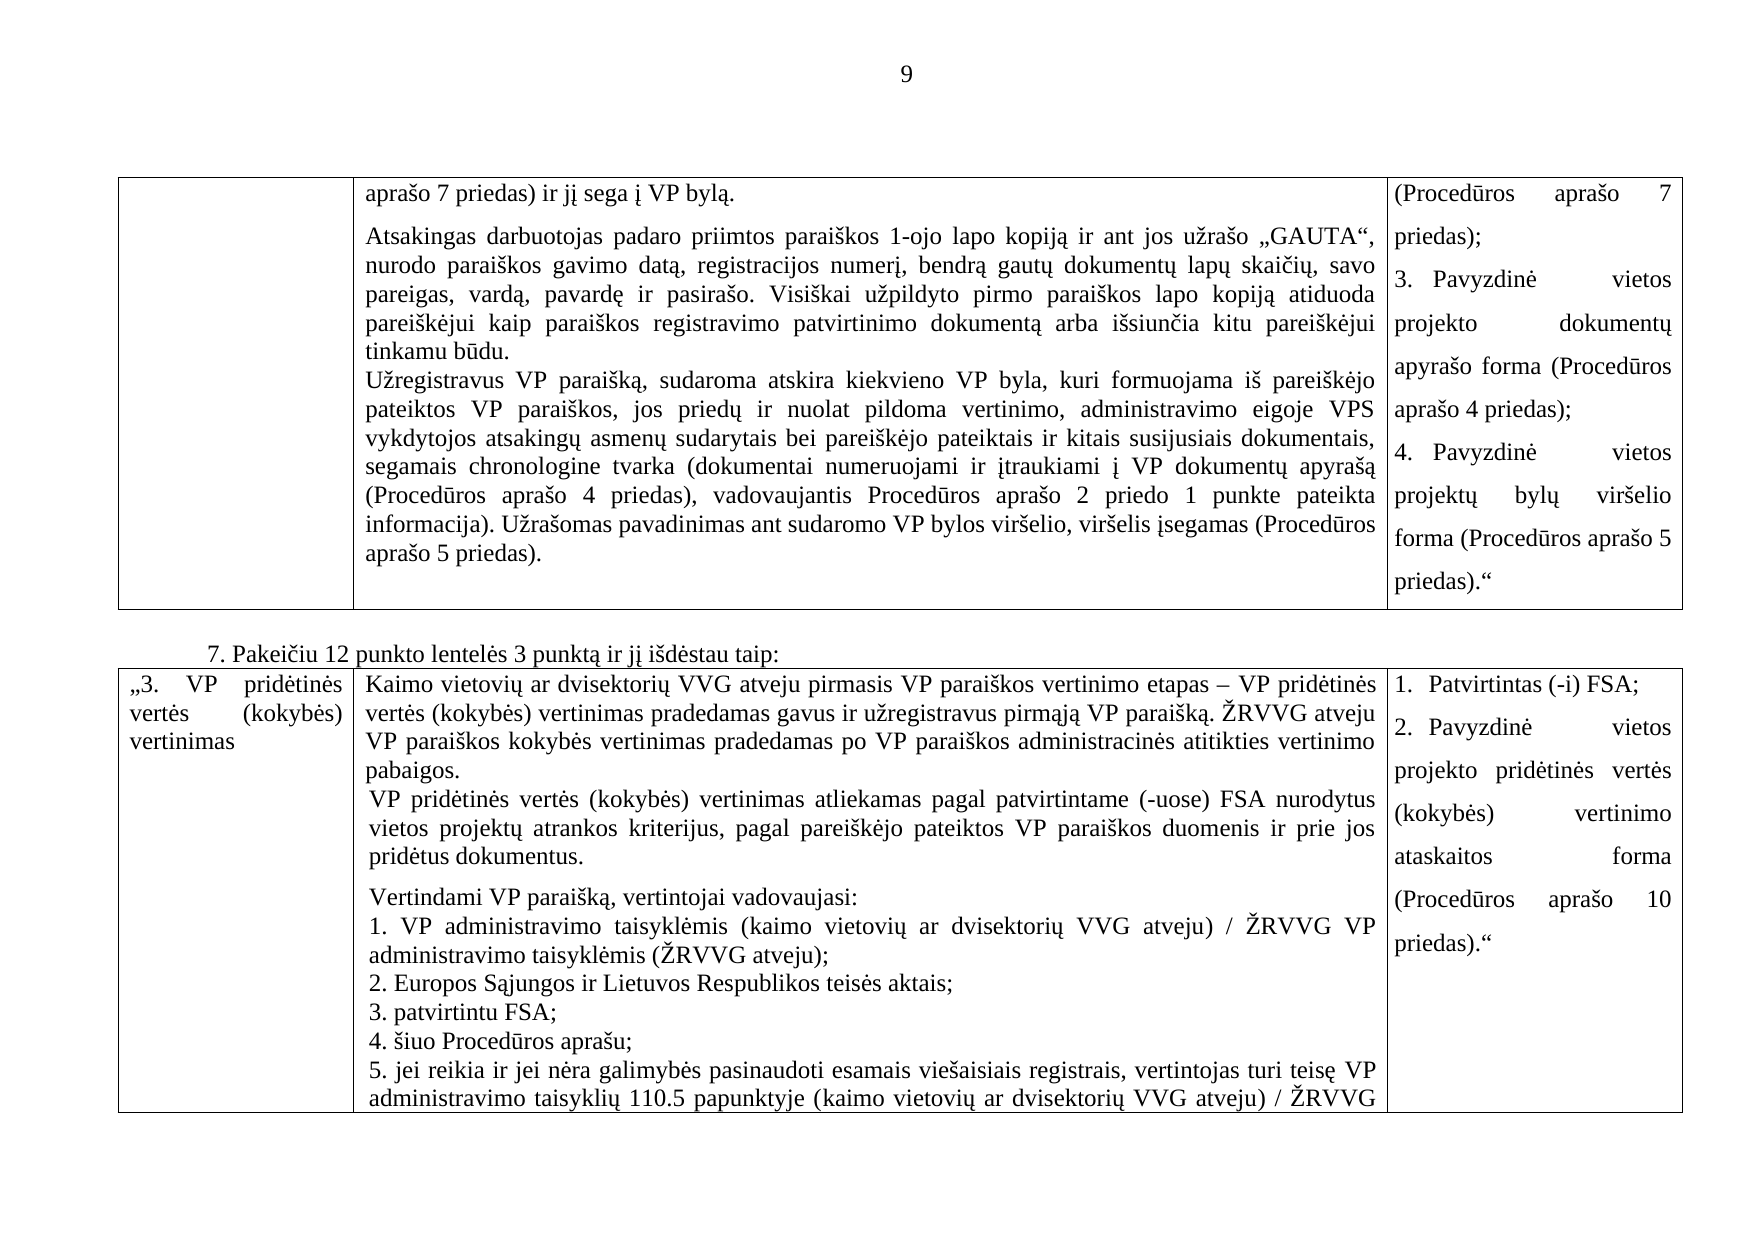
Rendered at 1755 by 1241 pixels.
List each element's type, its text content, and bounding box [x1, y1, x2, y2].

table_header Kaimo vietovių ar dvisektorių VVG atveju pirmasis VP paraiškos vertinimo etapas – VP pridėtinės vertės (kokybės) vertinimas pradedamas gavus ir užregistravus pirmąją VP paraišką. ŽRVVG atveju VP paraiškos kokybės vertinimas pradedamas po VP paraiškos administracinės atitikties vertinimo pabaigos. VP pridėtinės vertės (kokybės) vertinimas atliekamas pagal patvirtintame (-uose) FSA nurodytus vietos projektų atrankos kriterijus, pagal pareiškėjo pateiktos VP paraiškos duomenis ir prie jos pridėtus dokumentus. Vertindami VP paraišką, vertintojai vadovaujasi: 1. VP administravimo taisyklėmis (kaimo vietovių ar dvisektorių VVG atveju) / ŽRVVG VP administravimo taisyklėmis (ŽRVVG atveju); 2. Europos Sąjungos ir Lietuvos Respublikos teisės aktais; 3. patvirtintu FSA; 4. šiuo Procedūros aprašu; 5. jei reikia ir jei nėra galimybės pasinaudoti esamais viešaisiais registrais, vertintojas turi teisę VP administravimo taisyklių 110.5 papunktyje (kaimo vietovių ar dvisektorių VVG atveju) / ŽRVVG [354, 669, 1387, 1112]
text 7. Pakeičiu 12 punkto lentelės 3 punktą ir jį išdėstau taip: [118, 639, 1695, 668]
table_header [119, 178, 353, 609]
table_header (Procedūros aprašo 7 priedas); 3. Pavyzdinė vietos projekto dokumentų apyrašo forma (Procedūros aprašo 4 priedas); 4. Pavyzdinė vietos projektų bylų viršelio forma (Procedūros aprašo 5 priedas).“ [1388, 178, 1682, 609]
table_header 1. Patvirtintas (-i) FSA; 2. Pavyzdinė vietos projekto pridėtinės vertės (kokybės) vertinimo ataskaitos forma (Procedūros aprašo 10 priedas).“ [1388, 669, 1682, 1112]
table_header aprašo 7 priedas) ir jį sega į VP bylą. Atsakingas darbuotojas padaro priimtos paraiškos 1-ojo lapo kopiją ir ant jos užrašo „GAUTA“, nurodo paraiškos gavimo datą, registracijos numerį, bendrą gautų dokumentų lapų skaičių, savo pareigas, vardą, pavardę ir pasirašo. Visiškai užpildyto pirmo paraiškos lapo kopiją atiduoda pareiškėjui kaip paraiškos registravimo patvirtinimo dokumentą arba išsiunčia kitu pareiškėjui tinkamu būdu. Užregistravus VP paraišką, sudaroma atskira kiekvieno VP byla, kuri formuojama iš pareiškėjo pateiktos VP paraiškos, jos priedų ir nuolat pildoma vertinimo, administravimo eigoje VPS vykdytojos atsakingų asmenų sudarytais bei pareiškėjo pateiktais ir kitais susijusiais dokumentais, segamais chronologine tvarka (dokumentai numeruojami ir įtraukiami į VP dokumentų apyrašą (Procedūros aprašo 4 priedas), vadovaujantis Procedūros aprašo 2 priedo 1 punkte pateikta informacija). Užrašomas pavadinimas ant sudaromo VP bylos viršelio, viršelis įsegamas (Procedūros aprašo 5 priedas). [354, 178, 1387, 609]
table_header „3. VP pridėtinės vertės (kokybės) vertinimas [119, 669, 353, 1112]
